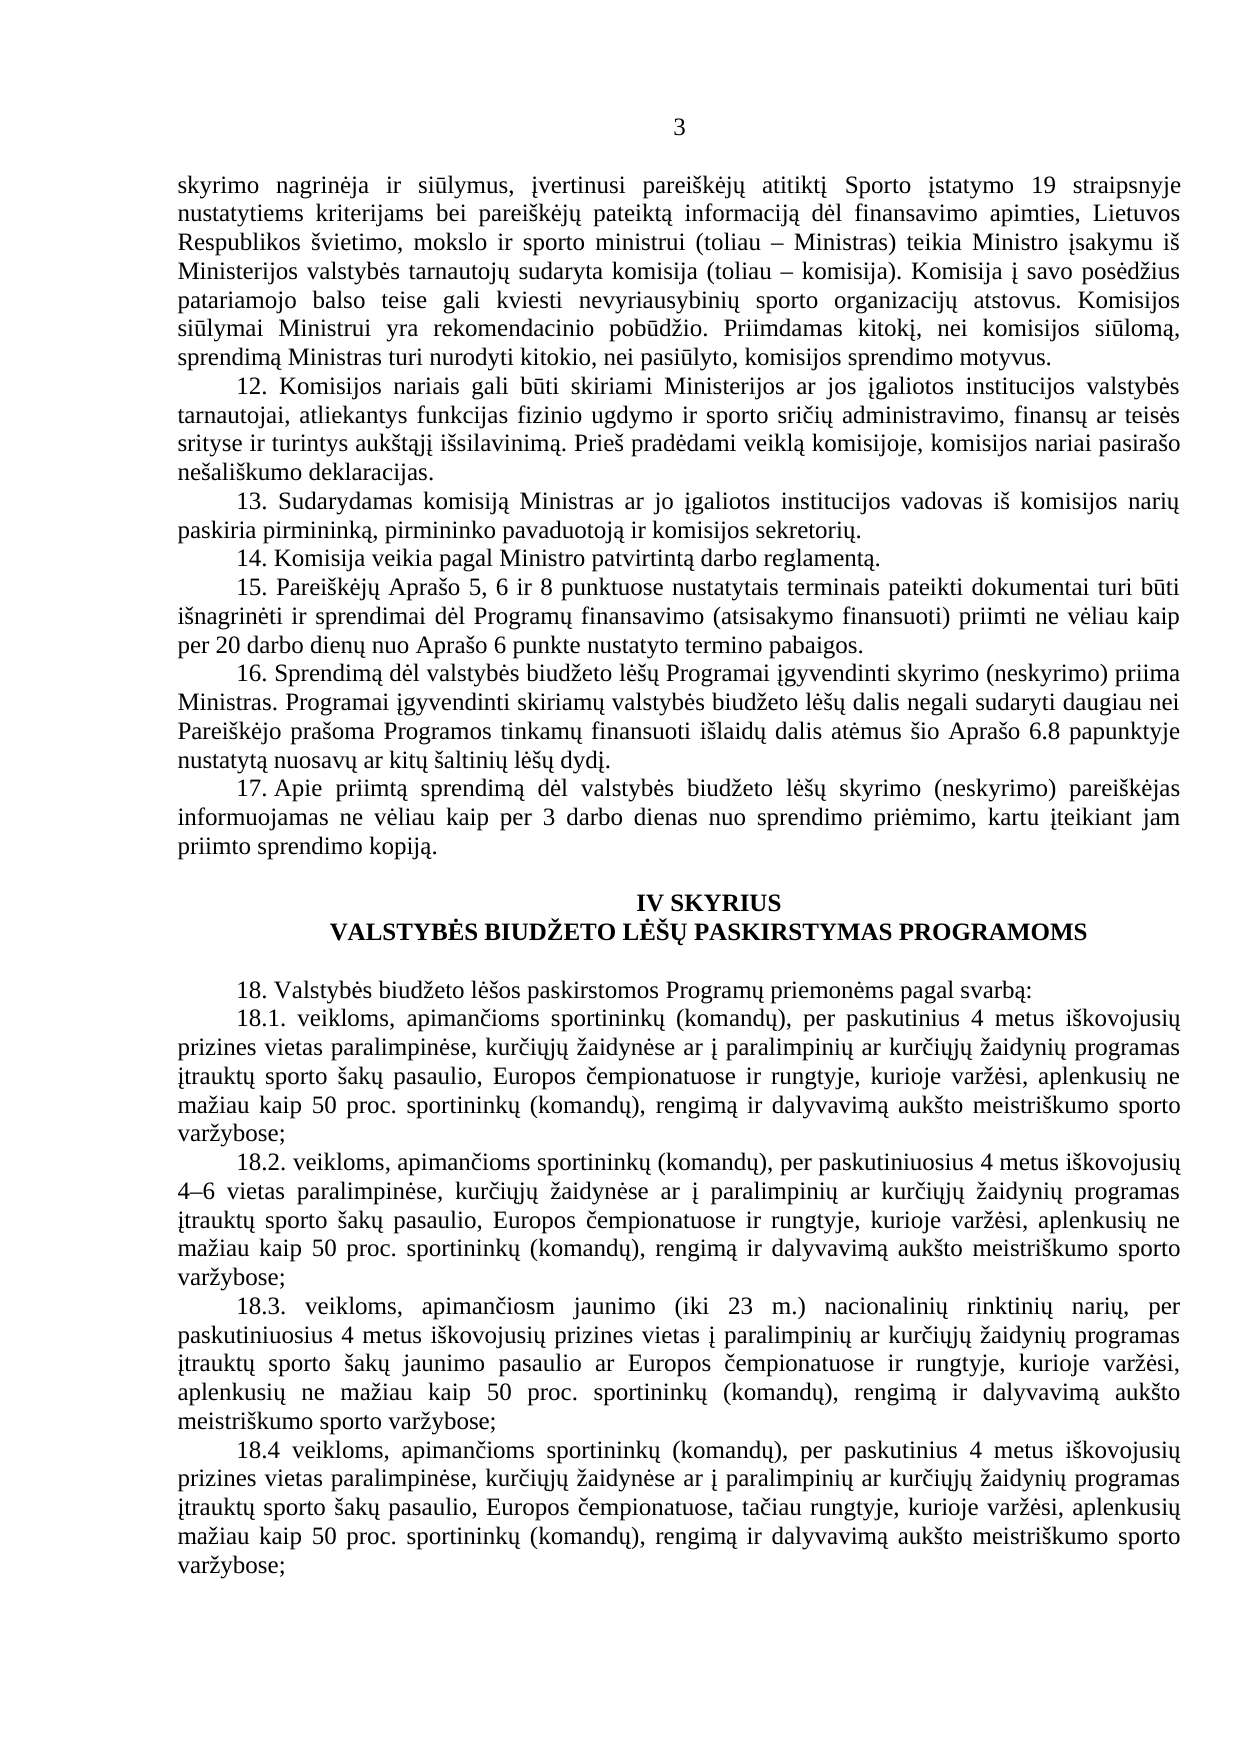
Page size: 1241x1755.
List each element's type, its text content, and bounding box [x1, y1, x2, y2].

text 18.1. veikloms, apimančioms sportininkų (komandų), per paskutinius 4 metus iškovojusių prizines vietas paralimpinėse, kurčiųjų žaidynėse ar į paralimpinių ar kurčiųjų žaidynių programas įtrauktų sporto šakų pasaulio, Europos čempionatuose ir rungtyje, kurioje varžėsi, aplenkusių ne mažiau kaip 50 proc. sportininkų (komandų), rengimą ir dalyvavimą aukšto meistriškumo sporto varžybose; [177, 1003, 1181, 1147]
text 16. Sprendimą dėl valstybės biudžeto lėšų Programai įgyvendinti skyrimo (neskyrimo) priima Ministras. Programai įgyvendinti skiriamų valstybės biudžeto lėšų dalis negali sudaryti daugiau nei Pareiškėjo prašoma Programos tinkamų finansuoti išlaidų dalis atėmus šio Aprašo 6.8 papunktyje nustatytą nuosavų ar kitų šaltinių lėšų dydį. [177, 658, 1181, 773]
text IV SKYRIUS [177, 888, 1181, 917]
text 18.3. veikloms, apimančiosm jaunimo (iki 23 m.) nacionalinių rinktinių narių, per paskutiniuosius 4 metus iškovojusių prizines vietas į paralimpinių ar kurčiųjų žaidynių programas įtrauktų sporto šakų jaunimo pasaulio ar Europos čempionatuose ir rungtyje, kurioje varžėsi, aplenkusių ne mažiau kaip 50 proc. sportininkų (komandų), rengimą ir dalyvavimą aukšto meistriškumo sporto varžybose; [177, 1291, 1181, 1435]
text 14. Komisija veikia pagal Ministro patvirtintą darbo reglamentą. [177, 543, 1181, 572]
text 12. Komisijos nariais gali būti skiriami Ministerijos ar jos įgaliotos institucijos valstybės tarnautojai, atliekantys funkcijas fizinio ugdymo ir sporto sričių administravimo, finansų ar teisės srityse ir turintys aukštąjį išsilavinimą. Prieš pradėdami veiklą komisijoje, komisijos nariai pasirašo nešališkumo deklaracijas. [177, 371, 1181, 486]
text 18. Valstybės biudžeto lėšos paskirstomos Programų priemonėms pagal svarbą: [177, 975, 1181, 1003]
text 18.2. veikloms, apimančioms sportininkų (komandų), per paskutiniuosius 4 metus iškovojusių 4–6 vietas paralimpinėse, kurčiųjų žaidynėse ar į paralimpinių ar kurčiųjų žaidynių programas įtrauktų sporto šakų pasaulio, Europos čempionatuose ir rungtyje, kurioje varžėsi, aplenkusių ne mažiau kaip 50 proc. sportininkų (komandų), rengimą ir dalyvavimą aukšto meistriškumo sporto varžybose; [177, 1147, 1181, 1291]
text 13. Sudarydamas komisiją Ministras ar jo įgaliotos institucijos vadovas iš komisijos narių paskiria pirmininką, pirmininko pavaduotoją ir komisijos sekretorių. [177, 486, 1181, 543]
text valstybės biudžeto lėšŲ PASKIRSTYMAS programOMS [177, 917, 1181, 946]
text 18.4 veikloms, apimančioms sportininkų (komandų), per paskutinius 4 metus iškovojusių prizines vietas paralimpinėse, kurčiųjų žaidynėse ar į paralimpinių ar kurčiųjų žaidynių programas įtrauktų sporto šakų pasaulio, Europos čempionatuose, tačiau rungtyje, kurioje varžėsi, aplenkusių mažiau kaip 50 proc. sportininkų (komandų), rengimą ir dalyvavimą aukšto meistriškumo sporto varžybose; [177, 1435, 1181, 1578]
text 15. Pareiškėjų Aprašo 5, 6 ir 8 punktuose nustatytais terminais pateikti dokumentai turi būti išnagrinėti ir sprendimai dėl Programų finansavimo (atsisakymo finansuoti) priimti ne vėliau kaip per 20 darbo dienų nuo Aprašo 6 punkte nustatyto termino pabaigos. [177, 572, 1181, 658]
text skyrimo nagrinėja ir siūlymus, įvertinusi pareiškėjų atitiktį Sporto įstatymo 19 straipsnyje nustatytiems kriterijams bei pareiškėjų pateiktą informaciją dėl finansavimo apimties, Lietuvos Respublikos švietimo, mokslo ir sporto ministrui (toliau – Ministras) teikia Ministro įsakymu iš Ministerijos valstybės tarnautojų sudaryta komisija (toliau – komisija). Komisija į savo posėdžius patariamojo balso teise gali kviesti nevyriausybinių sporto organizacijų atstovus. Komisijos siūlymai Ministrui yra rekomendacinio pobūdžio. Priimdamas kitokį, nei komisijos siūlomą, sprendimą Ministras turi nurodyti kitokio, nei pasiūlyto, komisijos sprendimo motyvus. [177, 170, 1181, 371]
text 17. Apie priimtą sprendimą dėl valstybės biudžeto lėšų skyrimo (neskyrimo) pareiškėjas informuojamas ne vėliau kaip per 3 darbo dienas nuo sprendimo priėmimo, kartu įteikiant jam priimto sprendimo kopiją. [177, 773, 1181, 860]
